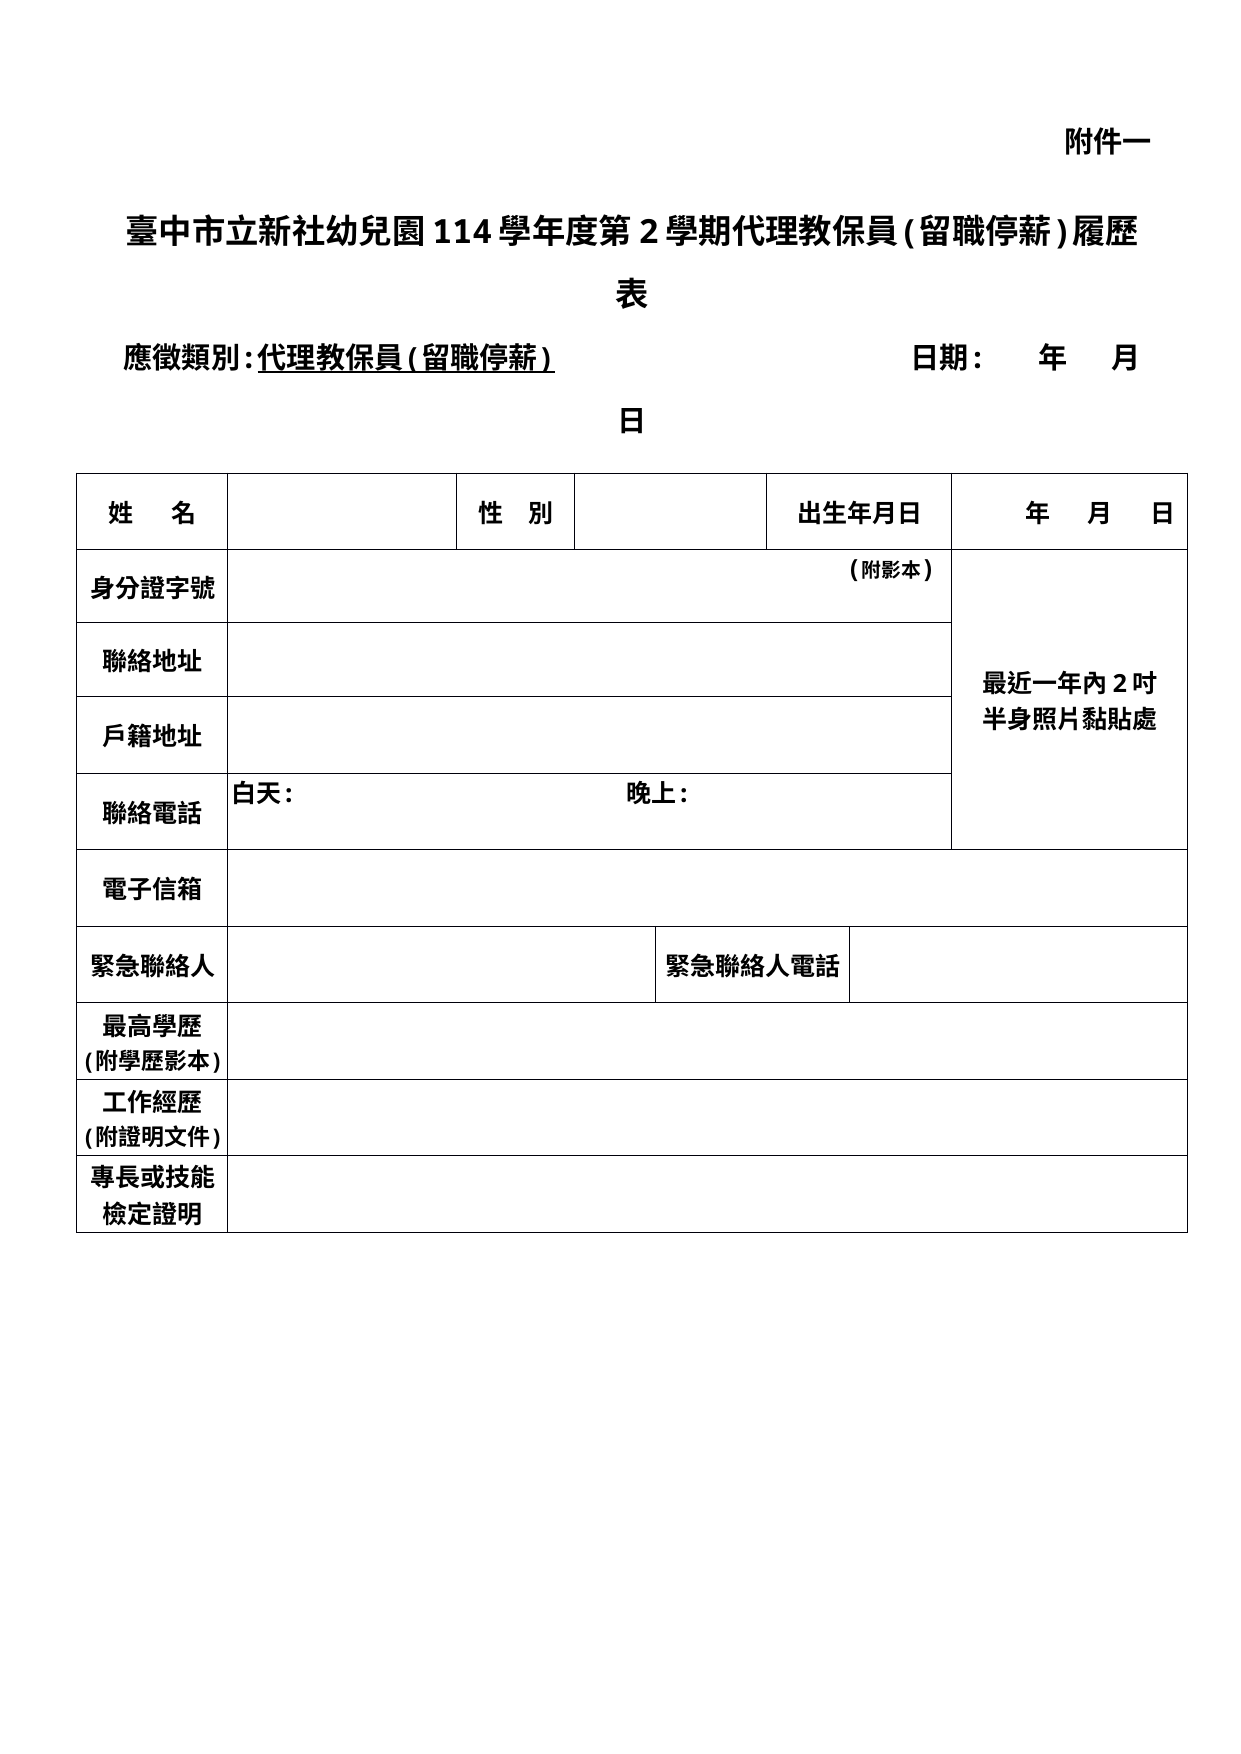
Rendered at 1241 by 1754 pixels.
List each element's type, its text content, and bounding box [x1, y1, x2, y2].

table_cell 戶籍地址 [77, 697, 227, 773]
table_cell 身分證字號 [77, 550, 227, 622]
table_cell 工作經歷 (附證明文件) [77, 1080, 227, 1155]
table_cell [228, 623, 951, 696]
table_header 性 別 [457, 474, 574, 549]
table_cell [228, 697, 951, 773]
text 臺中市立新社幼兒園114學年度第2學期代理教保員(留職停薪)履歷表 [112, 194, 1152, 319]
table_cell 電子信箱 [77, 850, 227, 926]
table_cell 最高學歷 (附學歷影本) [77, 1003, 227, 1079]
table_cell [228, 1156, 1187, 1232]
table_header [575, 474, 766, 549]
table_cell [228, 1080, 1187, 1155]
table_cell [228, 850, 1187, 926]
table_cell 聯絡電話 [77, 774, 227, 849]
table_cell (附影本) [228, 550, 951, 622]
text 應徵類別:代理教保員(留職停薪) 日期: 年 月 日 [112, 319, 1152, 444]
table_cell 最近一年內2吋 半身照片黏貼處 [952, 550, 1187, 849]
table_cell 緊急聯絡人 [77, 927, 227, 1002]
table_cell 緊急聯絡人電話 [656, 927, 849, 1002]
table_header 姓 名 [77, 474, 227, 549]
table_cell [228, 1003, 1187, 1079]
table_cell [850, 927, 1187, 1002]
table_cell 專長或技能 檢定證明 [77, 1156, 227, 1232]
table_header 年 月 日 [952, 474, 1187, 549]
text 附件一 [112, 118, 1152, 160]
table_cell 聯絡地址 [77, 623, 227, 696]
table_cell 白天: 晚上: [228, 774, 951, 849]
table_cell [228, 927, 655, 1002]
table_header 出生年月日 [767, 474, 951, 549]
table_header [228, 474, 456, 549]
